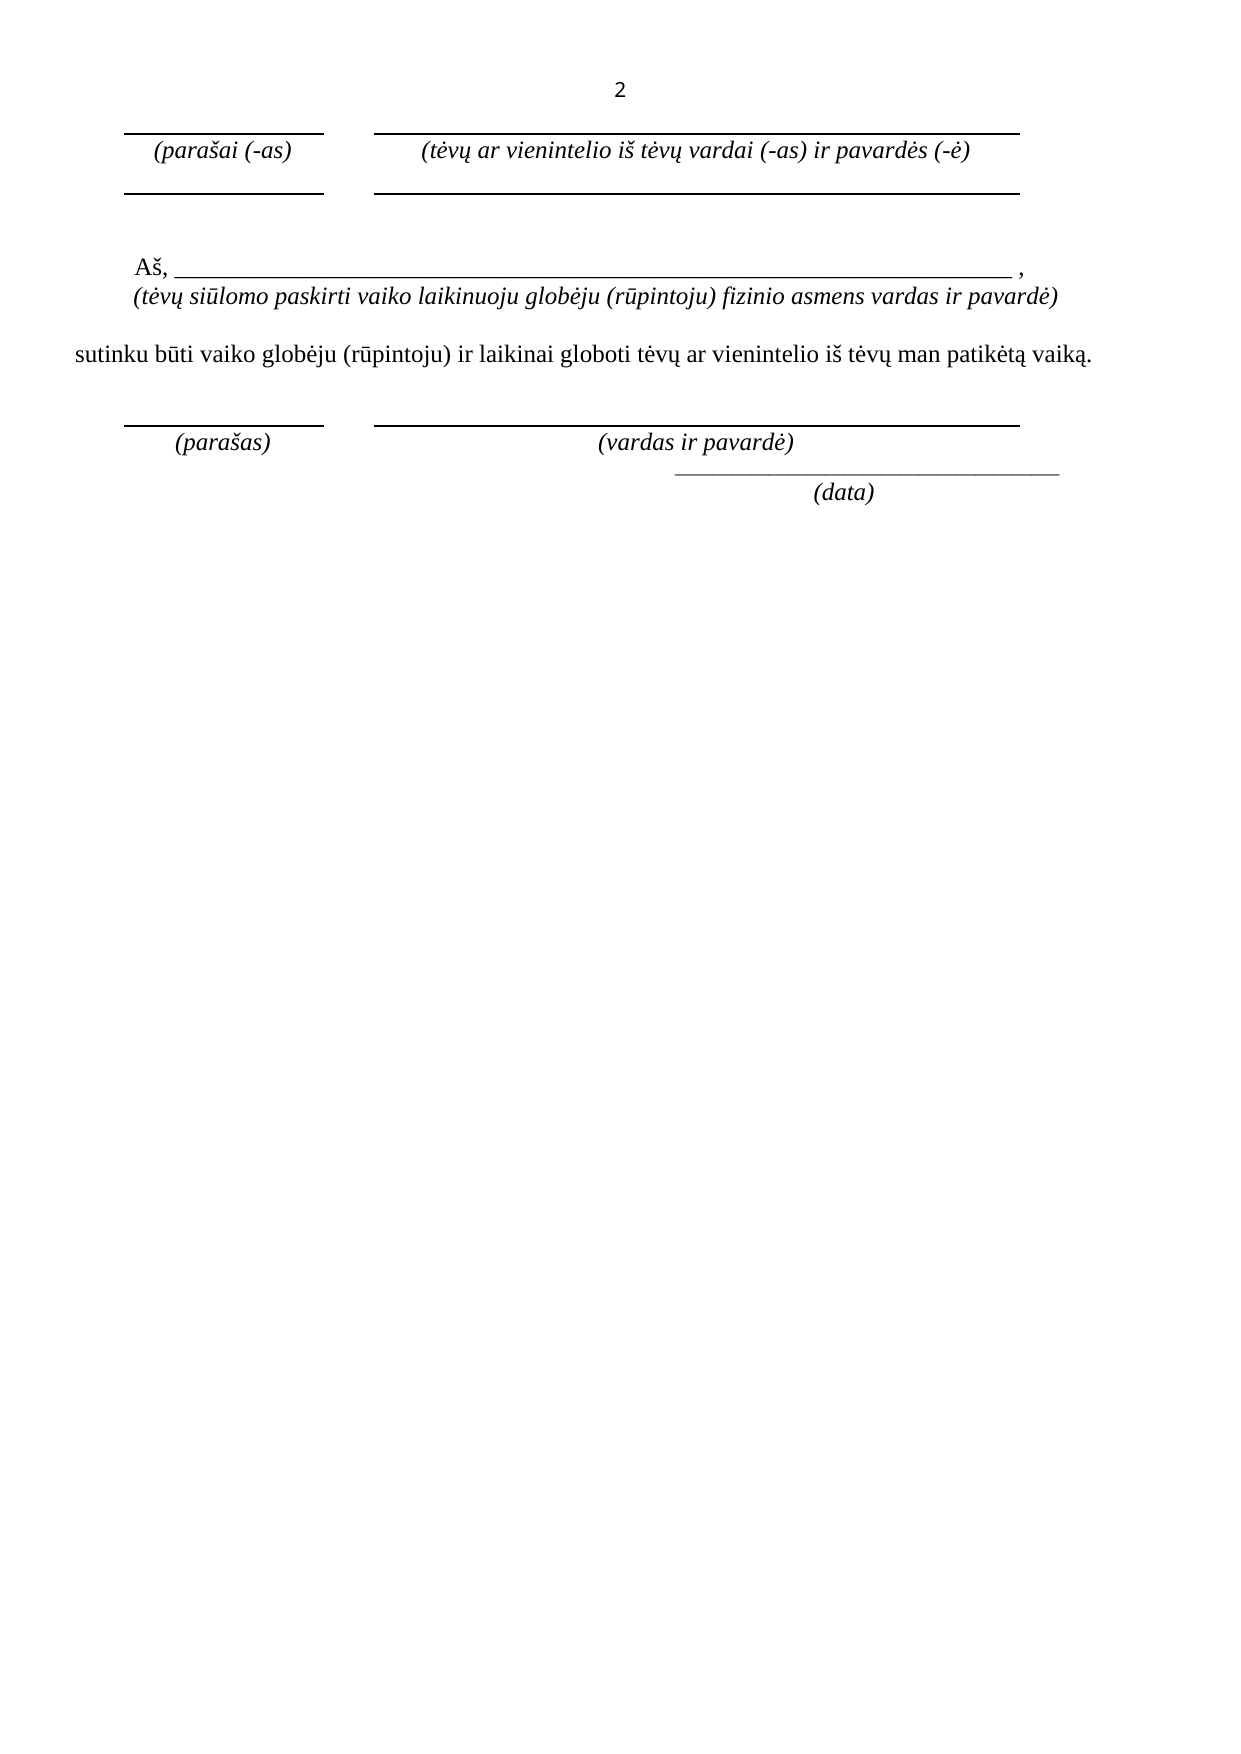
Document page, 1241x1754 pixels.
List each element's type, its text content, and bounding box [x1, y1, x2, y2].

table_header [374, 195, 1020, 224]
table_header [324, 193, 374, 224]
table_header [75, 133, 124, 164]
table_header [75, 425, 124, 456]
text sutinku būti vaiko globėju (rūpintoju) ir laikinai globoti tėvų ar vienintelio iš tėvų man patikėtą vaiką. [75, 339, 1165, 367]
table_header (vardas ir pavardė) [374, 427, 1020, 456]
table_header [75, 193, 124, 224]
text (data) [612, 477, 1165, 506]
table_header [324, 133, 374, 164]
table_header [324, 425, 374, 456]
table_header (parašai (-as) [124, 135, 324, 164]
table_header (parašas) [124, 427, 324, 456]
table_header (tėvų ar vienintelio iš tėvų vardai (-as) ir pavardės (-ė) [374, 135, 1020, 164]
text _________________________________________ [75, 456, 1165, 477]
table_header [124, 195, 324, 224]
text (tėvų siūlomo paskirti vaiko laikinuoju globėju (rūpintoju) fizinio asmens vardas ir pavardė) [75, 281, 1165, 310]
text Aš, ___________________________________________________________________ , [75, 252, 1165, 281]
